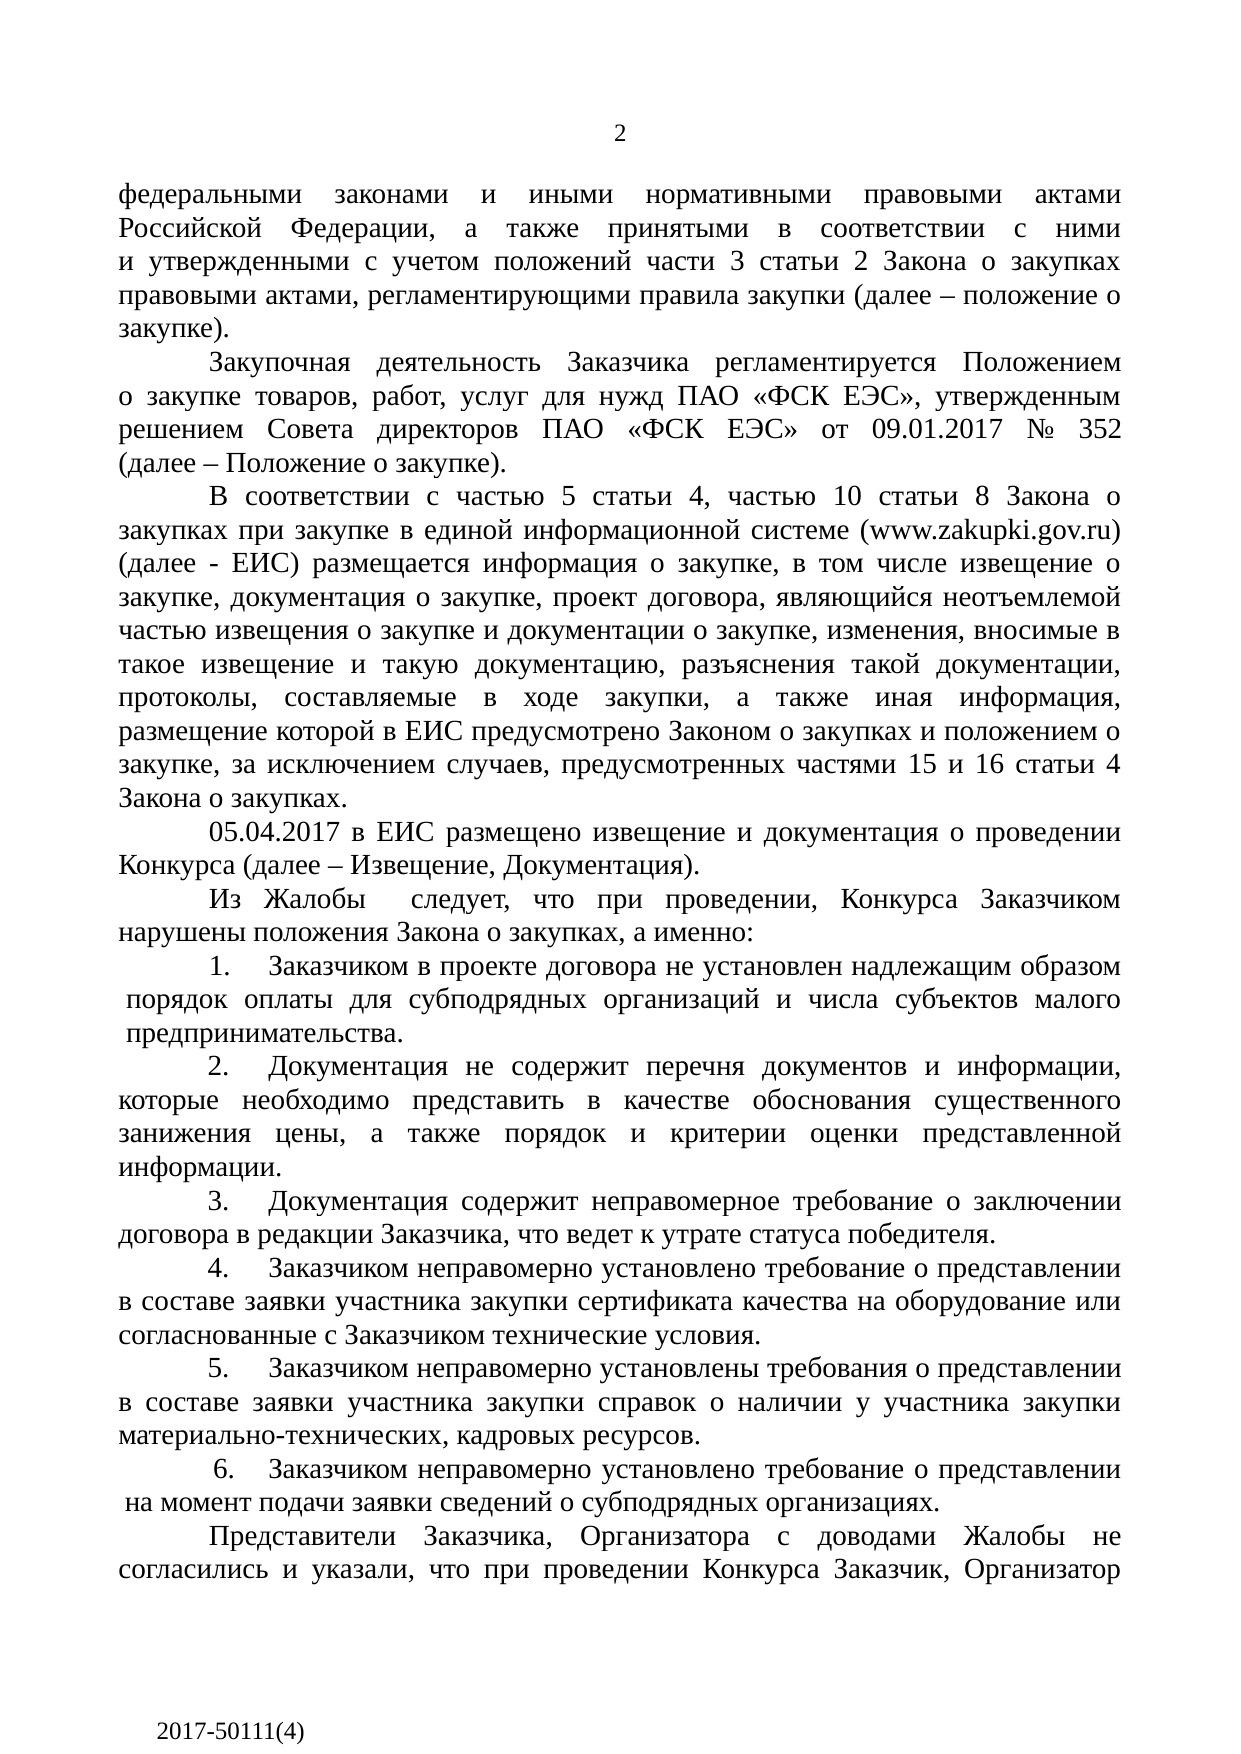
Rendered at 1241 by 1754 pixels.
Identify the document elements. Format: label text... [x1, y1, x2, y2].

text федеральными законами и иными нормативными правовыми актами Российской Федерации, а также принятыми в соответствии с ними и утвержденными с учетом положений части 3 статьи 2 Закона о закупках правовыми актами, регламентирующими правила закупки (далее – положение о закупке). [118, 176, 1122, 344]
text Из Жалобы следует, что при проведении, Конкурса Заказчиком нарушены положения Закона о закупках, а именно: [118, 881, 1122, 948]
text В соответствии с частью 5 статьи 4, частью 10 статьи 8 Закона о закупках при закупке в единой информационной системе (www.zakupki.gov.ru) (далее - ЕИС) размещается информация о закупке, в том числе извещение о закупке, документация о закупке, проект договора, являющийся неотъемлемой частью извещения о закупке и документации о закупке, изменения, вносимые в такое извещение и такую документацию, разъяснения такой документации, протоколы, составляемые в ходе закупки, а также иная информация, размещение которой в ЕИС предусмотрено Законом о закупках и положением о закупке, за исключением случаев, предусмотренных частями 15 и 16 статьи 4 Закона о закупках. [118, 478, 1122, 814]
list Документация не содержит перечня документов и информации, которые необходимо представить в качестве обоснования существенного занижения цены, а также порядок и критерии оценки представленной информации. [118, 1048, 1122, 1183]
list Заказчиком неправомерно установлены требования о представлении в составе заявки участника закупки справок о наличии у участника закупки материально-технических, кадровых ресурсов. [118, 1350, 1122, 1451]
list Заказчиком в проекте договора не установлен надлежащим образом порядок оплаты для субподрядных организаций и числа субъектов малого предпринимательства. [126, 948, 1122, 1048]
text Представители Заказчика, Организатора с доводами Жалобы не согласились и указали, что при проведении Конкурса Заказчик, Организатор [118, 1518, 1122, 1585]
text Закупочная деятельность Заказчика регламентируется Положением о закупке товаров, работ, услуг для нужд ПАО «ФСК ЕЭС», утвержденным решением Совета директоров ПАО «ФСК ЕЭС» от 09.01.2017 № 352 (далее – Положение о закупке). [118, 344, 1122, 478]
text 05.04.2017 в ЕИС размещено извещение и документация о проведении Конкурса (далее – Извещение, Документация). [118, 814, 1122, 881]
list Заказчиком неправомерно установлено требование о представлении на момент подачи заявки сведений о субподрядных организациях. [124, 1451, 1122, 1518]
list Документация содержит неправомерное требование о заключении договора в редакции Заказчика, что ведет к утрате статуса победителя. [118, 1183, 1122, 1250]
list Заказчиком неправомерно установлено требование о представлении в составе заявки участника закупки сертификата качества на оборудование или согласнованные с Заказчиком технические условия. [118, 1250, 1122, 1350]
